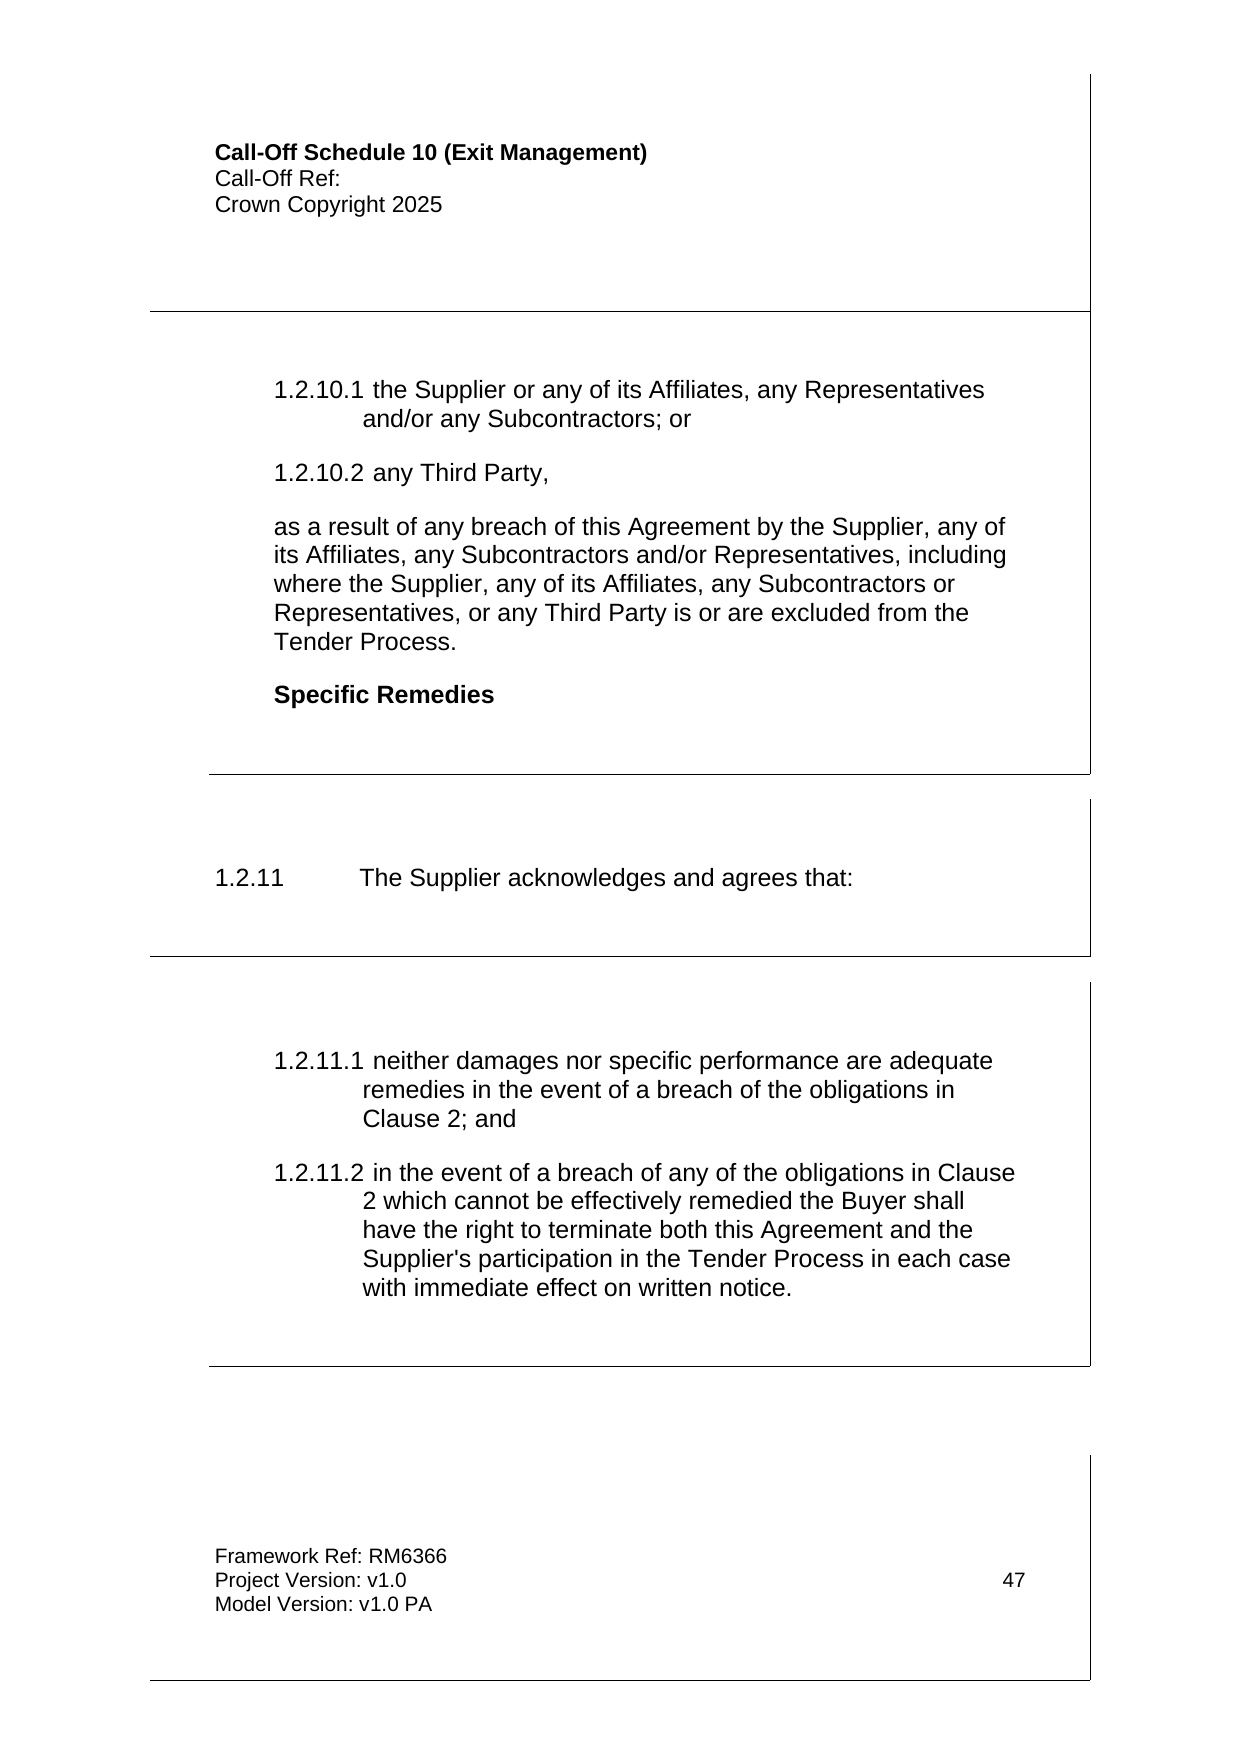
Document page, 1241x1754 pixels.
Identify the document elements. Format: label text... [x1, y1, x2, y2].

text as a result of any breach of this Agreement by the Supplier, any of its Affiliates, any Subcontractors and/or Representatives, including where the Supplier, any of its Affiliates, any Subcontractors or Representatives, or any Third Party is or are excluded from the Tender Process. [209, 447, 1090, 616]
list neither damages nor specific performance are adequate remedies in the event of a breach of the obligations in Clause 2; and [209, 982, 1090, 1093]
list in the event of a breach of any of the obligations in Clause 2 which cannot be effectively remedied the Buyer shall have the right to terminate both this Agreement and the Supplier's participation in the Tender Process in each case with immediate effect on written notice. [209, 1093, 1090, 1366]
list any Third Party, [209, 393, 1090, 447]
list the Supplier or any of its Affiliates, any Representatives and/or any Subcontractors; or [209, 311, 1090, 393]
list The Supplier acknowledges and agrees that: [150, 799, 1090, 956]
text Specific Remedies [209, 616, 1090, 774]
